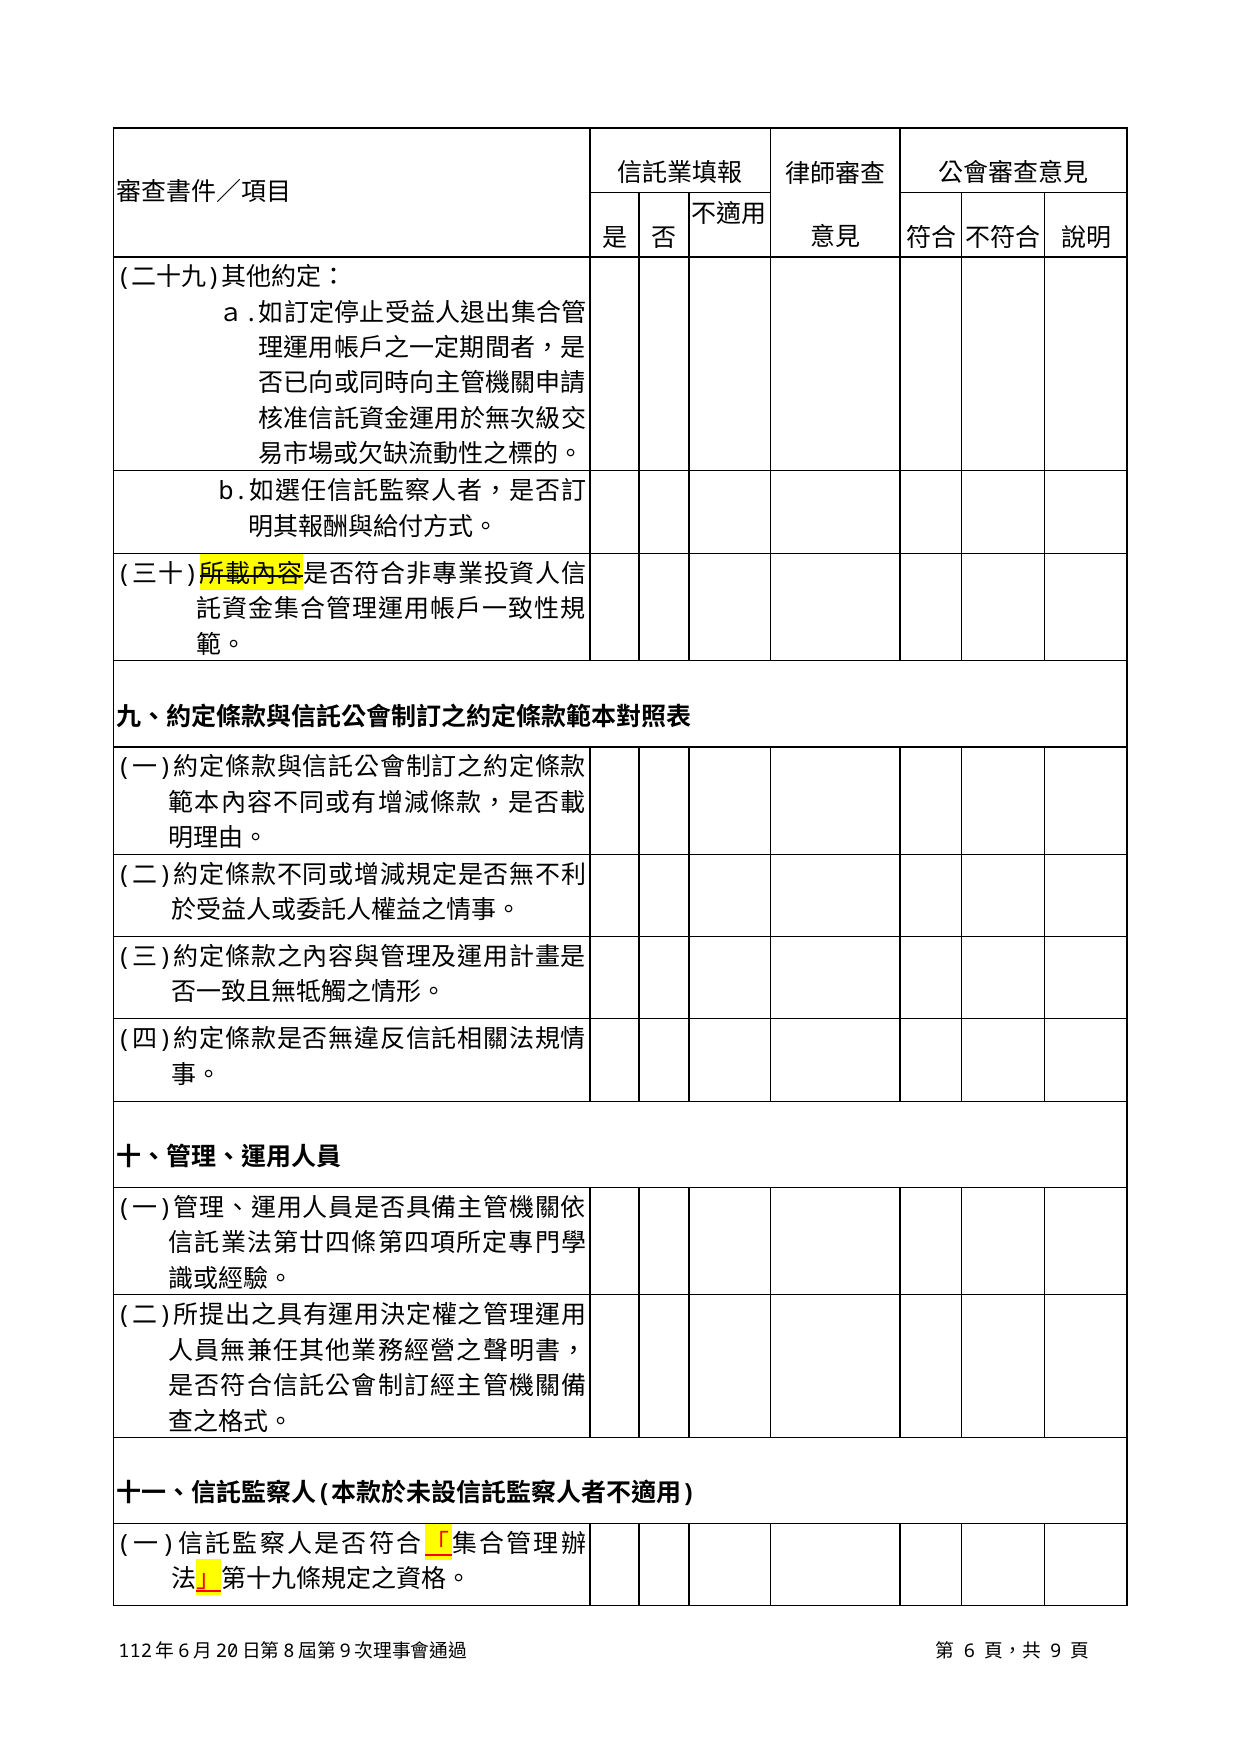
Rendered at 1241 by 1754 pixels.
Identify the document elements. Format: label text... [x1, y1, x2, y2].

table_cell [640, 1295, 688, 1437]
table_cell [771, 937, 899, 1018]
table_cell (二十九)其他約定： ａ.如訂定停止受益人退出集合管理運用帳戶之一定期間者，是否已向或同時向主管機關申請核准信託資金運用於無次級交易市場或欠缺流動性之標的。 [114, 258, 589, 470]
table_cell (三十)所載內容是否符合非專業投資人信託資金集合管理運用帳戶一致性規範。 [114, 554, 589, 660]
table_cell [690, 937, 770, 1018]
table_cell [962, 471, 1044, 552]
table_cell [640, 258, 688, 470]
table_cell [962, 258, 1044, 470]
table_cell [771, 554, 899, 660]
table_cell [690, 855, 770, 936]
table_header 公會審查意見 [901, 129, 1126, 192]
table_cell [771, 1188, 899, 1294]
table_cell [901, 855, 961, 936]
table_header 律師審查意見 [771, 129, 899, 256]
table_cell [640, 1524, 688, 1605]
table_cell [1045, 1188, 1126, 1294]
table_cell [640, 554, 688, 660]
table_cell [1045, 937, 1126, 1018]
table_cell [1045, 554, 1126, 660]
table_cell 是 [591, 193, 638, 256]
table_cell [962, 1295, 1044, 1437]
table_cell [1045, 258, 1126, 470]
table_header 信託業填報 [591, 129, 770, 192]
table_cell 說明 [1045, 193, 1126, 256]
table_cell (四)約定條款是否無違反信託相關法規情事。 [114, 1019, 589, 1101]
table_cell [901, 748, 961, 854]
table_cell 否 [640, 193, 688, 256]
table_cell [962, 1188, 1044, 1294]
table_cell [690, 1188, 770, 1294]
table_cell [591, 1295, 638, 1437]
table_cell [690, 471, 770, 552]
table_cell (一)約定條款與信託公會制訂之約定條款範本內容不同或有增減條款，是否載明理由。 [114, 748, 589, 854]
table_cell [962, 748, 1044, 854]
table_cell [901, 1188, 961, 1294]
table_cell [591, 471, 638, 552]
table_cell [901, 258, 961, 470]
table_cell [591, 1019, 638, 1101]
table_cell 符合 [901, 193, 961, 256]
table_cell [962, 1524, 1044, 1605]
table_cell [690, 1295, 770, 1437]
table_cell (一)管理、運用人員是否具備主管機關依信託業法第廿四條第四項所定專門學識或經驗。 [114, 1188, 589, 1294]
table_cell [901, 1295, 961, 1437]
table_cell [690, 1524, 770, 1605]
table_cell [1045, 855, 1126, 936]
table_cell 不適用 [690, 193, 770, 256]
table_cell [1045, 748, 1126, 854]
table_cell [901, 554, 961, 660]
table_cell 九、約定條款與信託公會制訂之約定條款範本對照表 [114, 661, 1126, 746]
table_cell [690, 748, 770, 854]
table_cell (二)所提出之具有運用決定權之管理運用人員無兼任其他業務經營之聲明書，是否符合信託公會制訂經主管機關備查之格式。 [114, 1295, 589, 1437]
table_cell [771, 855, 899, 936]
table_cell [640, 471, 688, 552]
table_cell b.如選任信託監察人者，是否訂明其報酬與給付方式。 [114, 471, 589, 552]
table_cell [771, 471, 899, 552]
table_cell [591, 855, 638, 936]
table_cell [640, 1188, 688, 1294]
table_cell [1045, 1524, 1126, 1605]
table_cell [640, 748, 688, 854]
table_cell [771, 1019, 899, 1101]
table_cell (三)約定條款之內容與管理及運用計畫是否一致且無牴觸之情形。 [114, 937, 589, 1018]
table_cell [1045, 1295, 1126, 1437]
table_cell [771, 748, 899, 854]
table_cell [591, 748, 638, 854]
table_cell [1045, 1019, 1126, 1101]
table_cell [591, 1188, 638, 1294]
table_cell (一)信託監察人是否符合「集合管理辦法」第十九條規定之資格。 [114, 1524, 589, 1605]
table_cell [591, 554, 638, 660]
table_cell [591, 258, 638, 470]
table_cell [962, 855, 1044, 936]
table_cell [962, 554, 1044, 660]
table_cell [690, 1019, 770, 1101]
table_cell [690, 554, 770, 660]
table_cell [901, 1524, 961, 1605]
table_cell [640, 1019, 688, 1101]
table_cell [962, 937, 1044, 1018]
table_cell [901, 1019, 961, 1101]
table_cell [962, 1019, 1044, 1101]
table_cell [901, 937, 961, 1018]
table_header 審查書件／項目 [114, 129, 589, 256]
table_cell [640, 937, 688, 1018]
table_cell [771, 1524, 899, 1605]
table_cell [640, 855, 688, 936]
table_cell 十、管理、運用人員 [114, 1102, 1126, 1187]
table_cell [771, 258, 899, 470]
table_cell (二)約定條款不同或增減規定是否無不利於受益人或委託人權益之情事。 [114, 855, 589, 936]
table_cell [591, 937, 638, 1018]
table_cell [1045, 471, 1126, 552]
table_cell [771, 1295, 899, 1437]
table_cell 十一、信託監察人(本款於未設信託監察人者不適用) [114, 1438, 1126, 1523]
table_cell [591, 1524, 638, 1605]
table_cell [901, 471, 961, 552]
table_cell 不符合 [962, 193, 1044, 256]
table_cell [690, 258, 770, 470]
